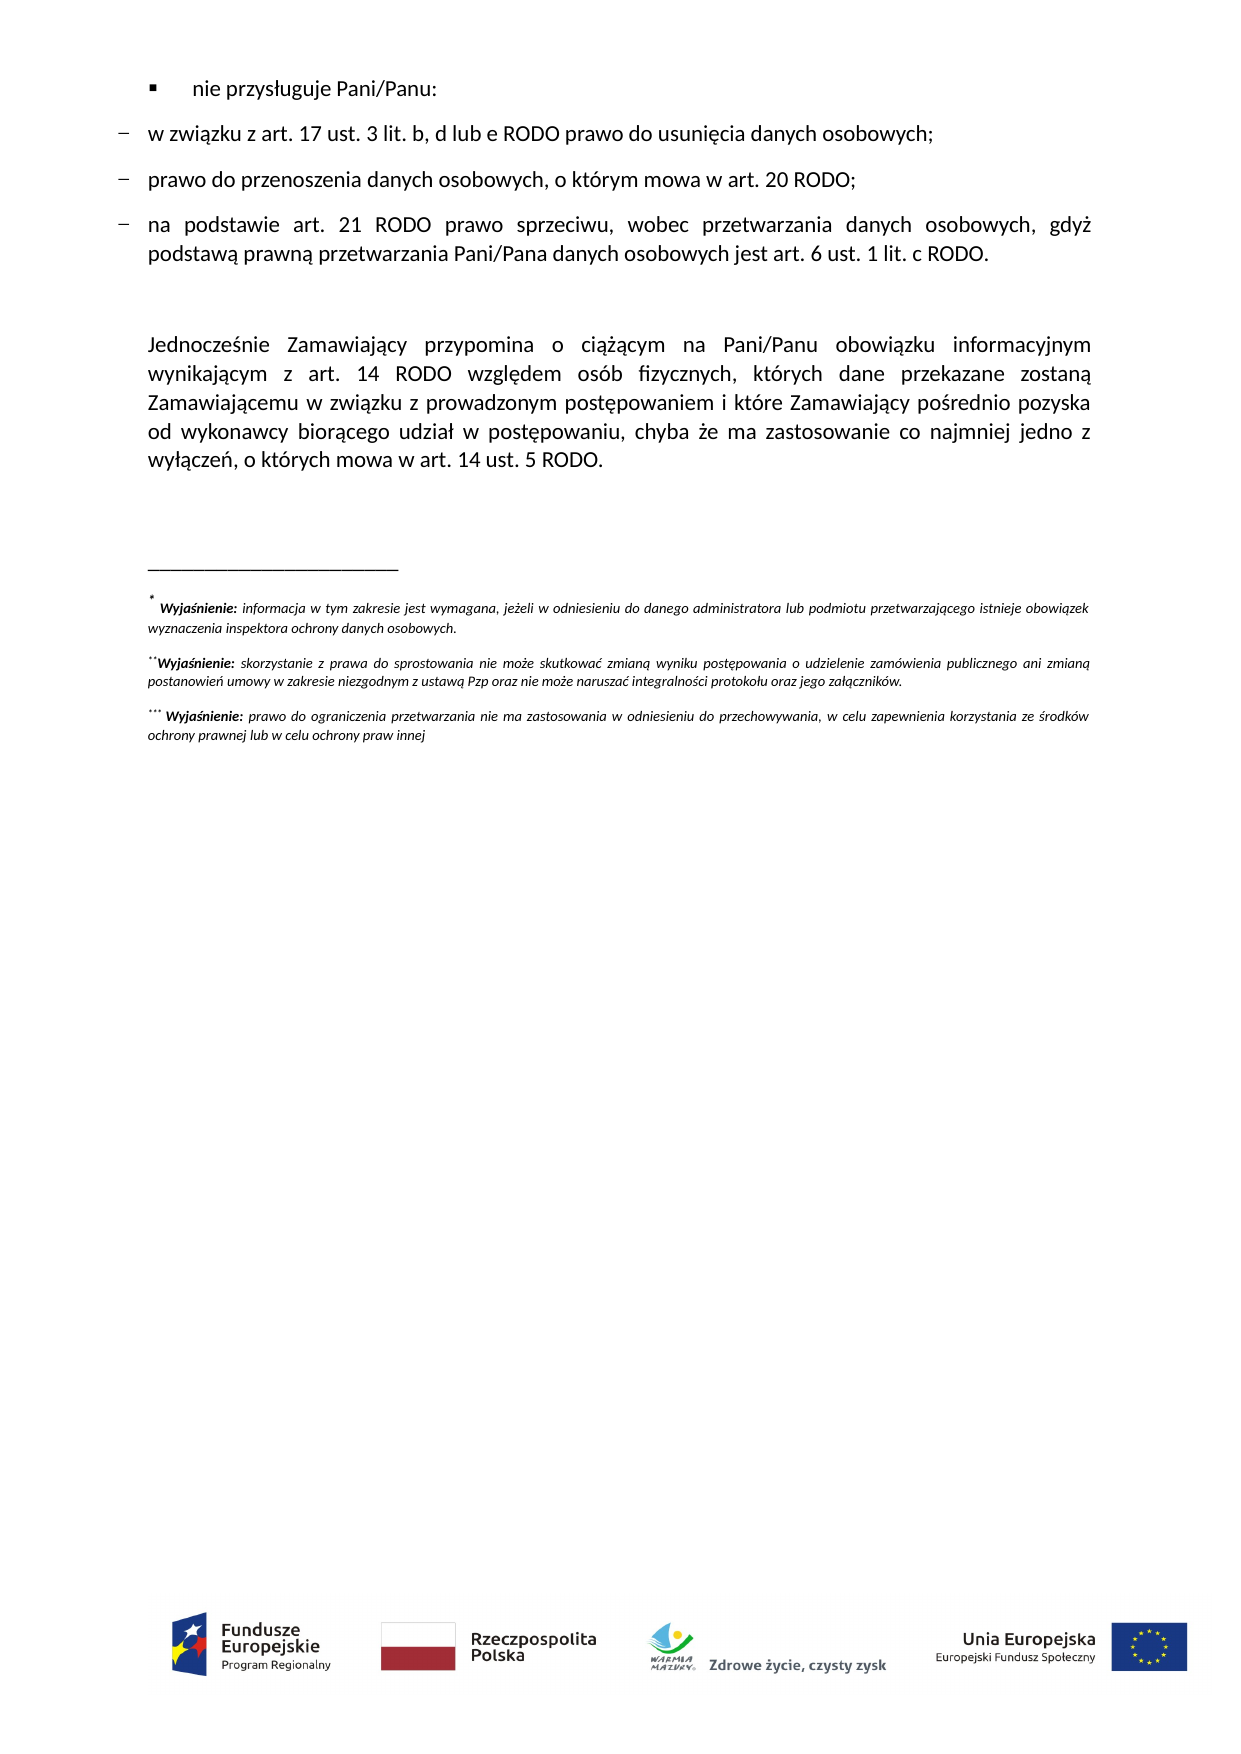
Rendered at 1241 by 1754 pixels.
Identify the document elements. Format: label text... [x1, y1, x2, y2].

text ______________________ [148, 537, 1092, 574]
text * Wyjaśnienie: informacja w tym zakresie jest wymagana, jeżeli w odniesieniu do danego administratora lub podmiotu przetwarzającego istnieje obowiązek wyznaczenia inspektora ochrony danych osobowych. [148, 591, 1092, 637]
list na podstawie art. 21 RODO prawo sprzeciwu, wobec przetwarzania danych osobowych, gdyż podstawą prawną przetwarzania Pani/Pana danych osobowych jest art. 6 ust. 1 lit. c RODO. [117, 210, 1092, 267]
list prawo do przenoszenia danych osobowych, o którym mowa w art. 20 RODO; [117, 165, 1092, 193]
text Jednocześnie Zamawiający przypomina o ciążącym na Pani/Panu obowiązku informacyjnym wynikającym z art. 14 RODO względem osób fizycznych, których dane przekazane zostaną Zamawiającemu w związku z prowadzonym postępowaniem i które Zamawiający pośrednio pozyska od wykonawcy biorącego udział w postępowaniu, chyba że ma zastosowanie co najmniej jedno z wyłączeń, o których mowa w art. 14 ust. 5 RODO. [148, 330, 1092, 474]
list nie przysługuje Pani/Panu: [148, 74, 1092, 102]
list w związku z art. 17 ust. 3 lit. b, d lub e RODO prawo do usunięcia danych osobowych; [117, 119, 1092, 147]
text *** Wyjaśnienie: prawo do ograniczenia przetwarzania nie ma zastosowania w odniesieniu do przechowywania, w celu zapewnienia korzystania ze środków ochrony prawnej lub w celu ochrony praw innej [103, 708, 1092, 744]
text **Wyjaśnienie: skorzystanie z prawa do sprostowania nie może skutkować zmianą wyniku postępowania o udzielenie zamówienia publicznego ani zmianą postanowień umowy w zakresie niezgodnym z ustawą Pzp oraz nie może naruszać integralności protokołu oraz jego załączników. [148, 654, 1092, 691]
